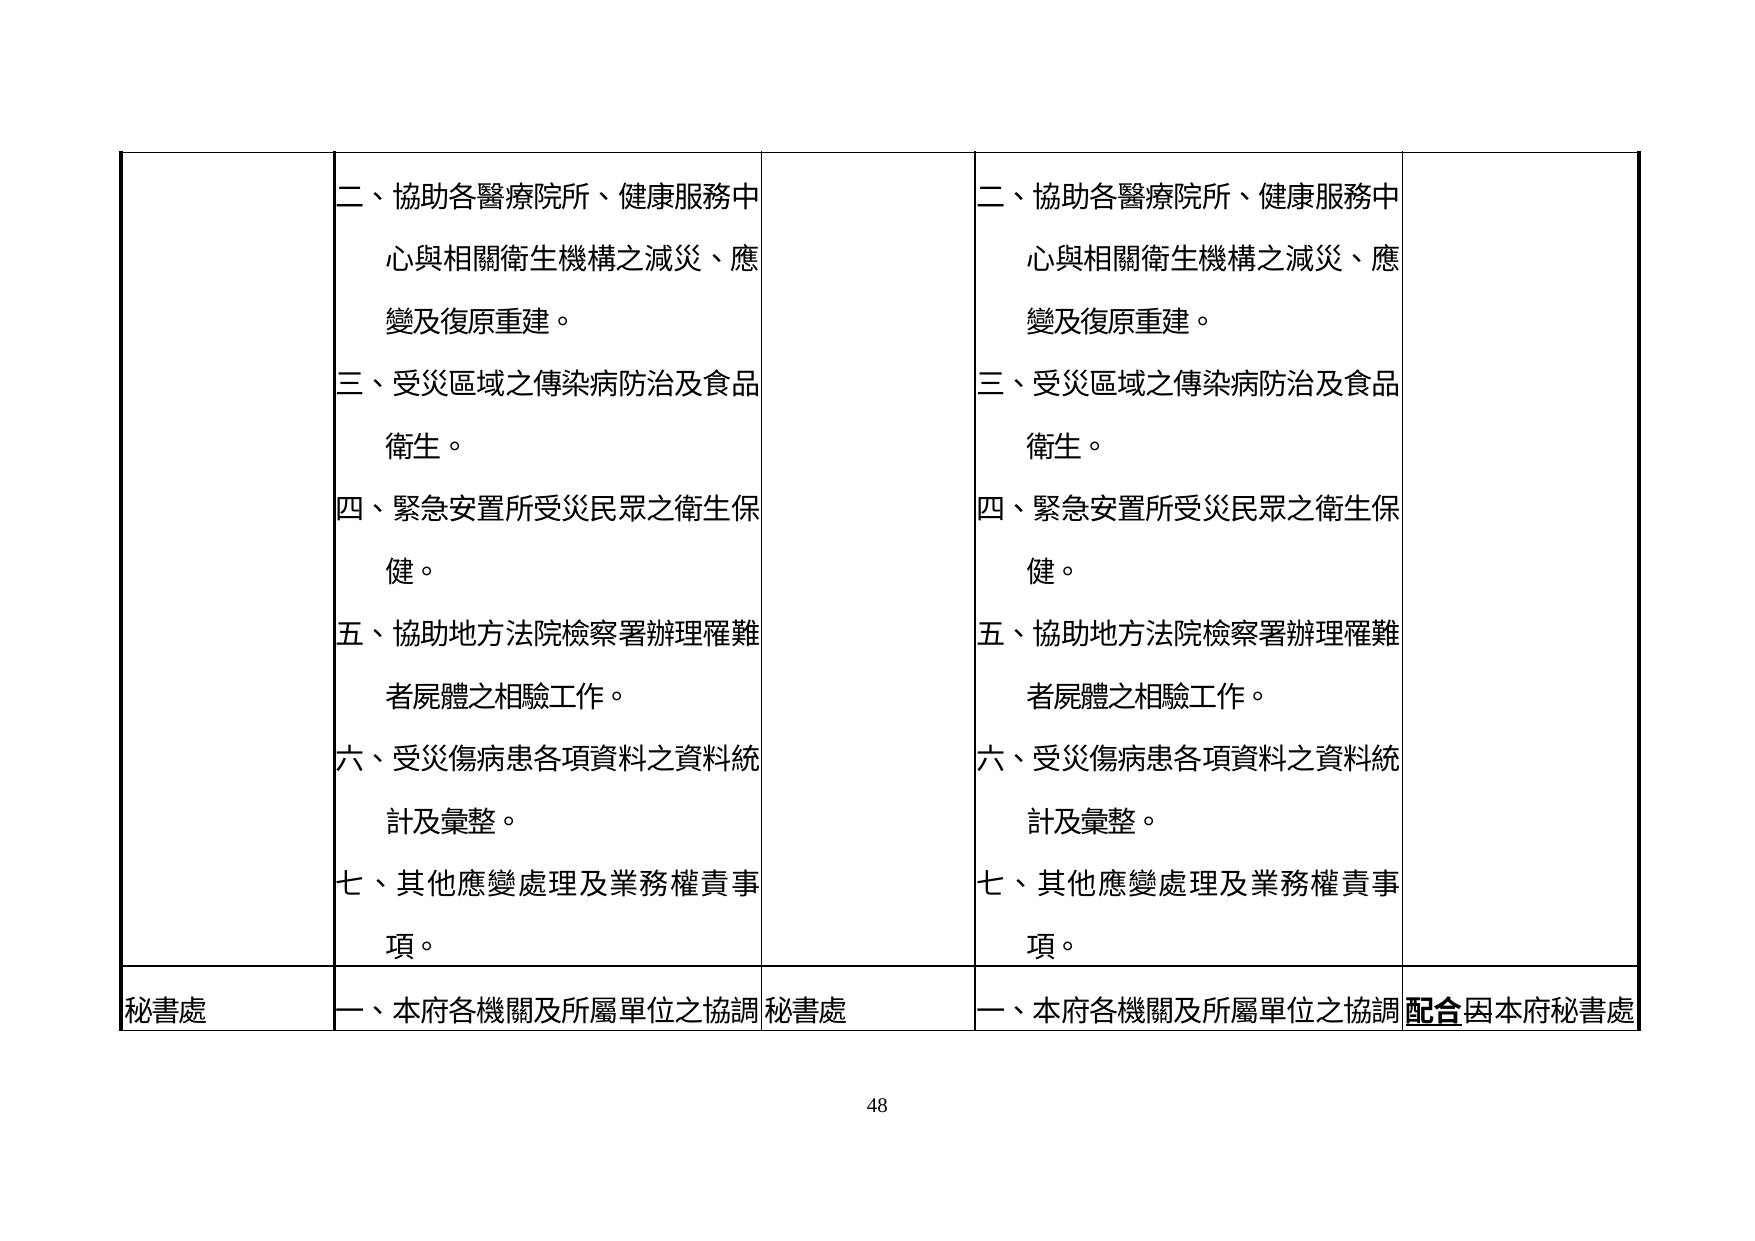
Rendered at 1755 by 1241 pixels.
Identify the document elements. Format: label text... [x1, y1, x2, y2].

table_cell 秘書處 [123, 967, 333, 1029]
table_cell 秘書處 [762, 967, 974, 1029]
table_cell [123, 153, 333, 965]
table_cell 二、協助各醫療院所、健康服務中心與相關衛生機構之減災、應變及復原重建。 三、受災區域之傳染病防治及食品衛生。 四、緊急安置所受災民眾之衛生保健。 五、協助地方法院檢察署辦理罹難者屍體之相驗工作。 六、受災傷病患各項資料之資料統計及彙整。 七、其他應變處理及業務權責事項。 [976, 153, 1402, 965]
table_cell 一、本府各機關及所屬單位之協調 [336, 967, 761, 1029]
table_cell 二、協助各醫療院所、健康服務中心與相關衛生機構之減災、應變及復原重建。 三、受災區域之傳染病防治及食品衛生。 四、緊急安置所受災民眾之衛生保健。 五、協助地方法院檢察署辦理罹難者屍體之相驗工作。 六、受災傷病患各項資料之資料統計及彙整。 七、其他應變處理及業務權責事項。 [336, 153, 761, 965]
table_cell 配合因本府秘書處 [1403, 967, 1637, 1029]
table_cell [1403, 153, 1637, 965]
table_cell 一、本府各機關及所屬單位之協調 [976, 967, 1402, 1029]
table_cell [762, 153, 974, 965]
